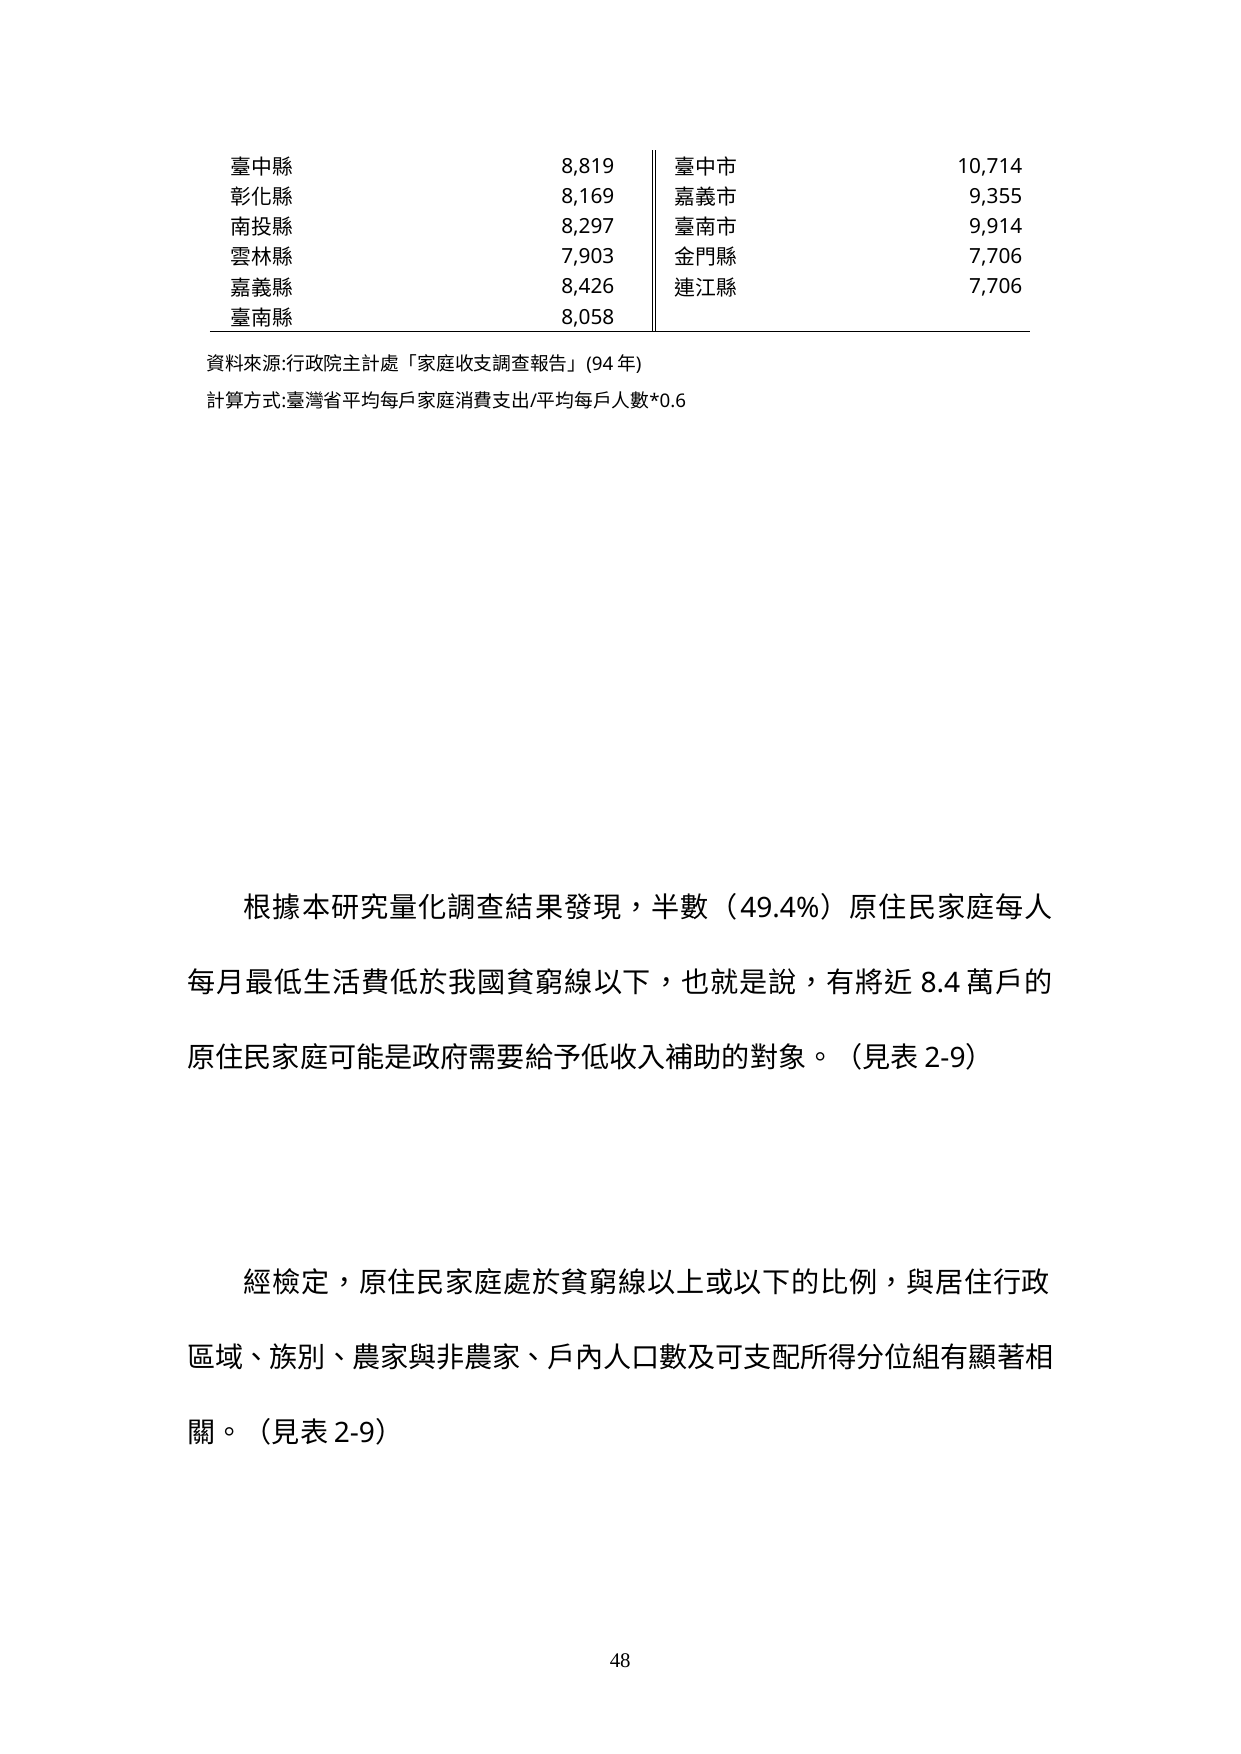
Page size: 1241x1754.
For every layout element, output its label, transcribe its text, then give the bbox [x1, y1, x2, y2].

table_cell 臺中市 [656, 150, 821, 180]
table_cell 7,706 [821, 241, 1030, 271]
table_cell 南投縣 [210, 210, 451, 241]
table_cell 9,355 [821, 180, 1030, 210]
table_cell 金門縣 [656, 241, 821, 271]
table_cell 8,169 [451, 180, 622, 210]
table_cell 嘉義市 [656, 180, 821, 210]
table_cell [656, 301, 821, 331]
table_cell 8,426 [451, 271, 622, 301]
table_cell 7,903 [451, 241, 622, 271]
table_cell [623, 301, 652, 331]
text 資料來源:行政院主計處「家庭收支調查報告」(94年) [187, 337, 1053, 375]
table_cell 8,058 [451, 301, 622, 331]
table_cell 8,297 [451, 210, 622, 241]
text 經檢定，原住民家庭處於貧窮線以上或以下的比例，與居住行政區域、族別、農家與非農家、戶內人口數及可支配所得分位組有顯著相關。（見表2-9） [187, 1237, 1053, 1462]
table_cell [623, 241, 652, 271]
table_cell 9,914 [821, 210, 1030, 241]
table_cell [623, 150, 652, 180]
table_cell 臺南市 [656, 210, 821, 241]
table_cell 10,714 [821, 150, 1030, 180]
table_cell [623, 180, 652, 210]
table_cell 彰化縣 [210, 180, 451, 210]
text 計算方式:臺灣省平均每戶家庭消費支出/平均每戶人數*0.6 [187, 375, 1053, 412]
table_cell 連江縣 [656, 271, 821, 301]
table_cell [623, 271, 652, 301]
text 根據本研究量化調查結果發現，半數（49.4%）原住民家庭每人每月最低生活費低於我國貧窮線以下，也就是說，有將近8.4萬戶的原住民家庭可能是政府需要給予低收入補助的對象。（見表2-9） [187, 862, 1053, 1087]
table_cell [821, 301, 1030, 331]
table_cell 8,819 [451, 150, 622, 180]
table_cell [623, 210, 652, 241]
table_cell 7,706 [821, 271, 1030, 301]
table_cell 臺南縣 [210, 301, 451, 331]
table_cell 嘉義縣 [210, 271, 451, 301]
table_cell 雲林縣 [210, 241, 451, 271]
table_cell 臺中縣 [210, 150, 451, 180]
